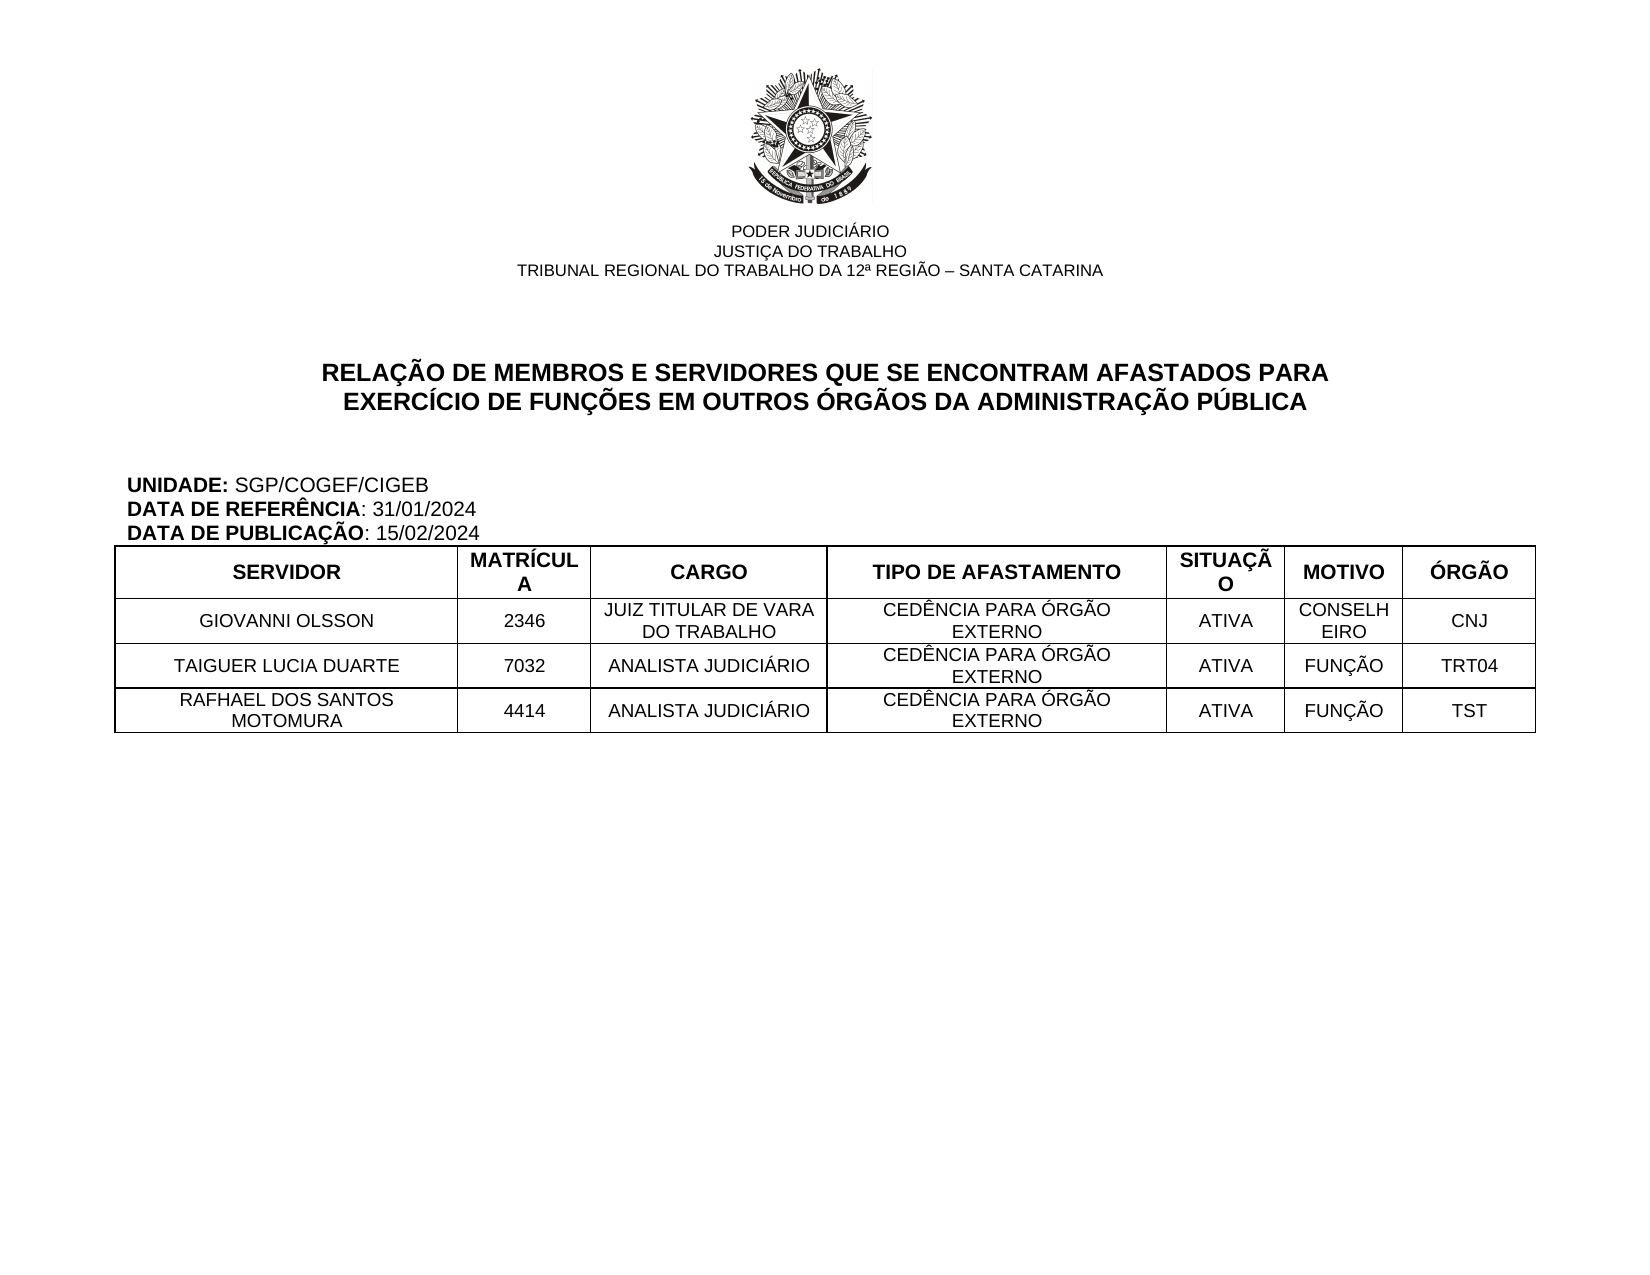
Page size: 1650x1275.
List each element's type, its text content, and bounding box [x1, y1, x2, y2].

table_cell FUNÇÃO [1285, 644, 1402, 687]
table_cell ATIVA [1167, 599, 1284, 642]
table_cell TAIGUER LUCIA DUARTE [116, 644, 457, 687]
table_cell ANALISTA JUDICIÁRIO [591, 689, 826, 732]
table_cell GIOVANNI OLSSON [116, 599, 457, 642]
table_cell FUNÇÃO [1285, 689, 1402, 732]
table_header RELAÇÃO DE MEMBROS E SERVIDORES QUE SE ENCONTRAM AFASTADOS PARA EXERCÍCIO DE FUNÇÕES EM OUTROS ÓRGÃOS DA ADMINISTRAÇÃO PÚBLICA UNIDADE: SGP/COGEF/CIGEB DATA DE REFERÊNCIA: 31/01/2024 DATA DE PUBLICAÇÃO: 15/02/2024 [115, 329, 1536, 545]
table_cell TST [1403, 689, 1535, 732]
table_cell CEDÊNCIA PARA ÓRGÃO EXTERNO [828, 689, 1166, 732]
table_cell SERVIDOR [116, 547, 457, 598]
table_cell ANALISTA JUDICIÁRIO [591, 644, 826, 687]
table_cell ÓRGÃO [1403, 547, 1535, 598]
table_cell RAFHAEL DOS SANTOS MOTOMURA [116, 689, 457, 732]
table_cell CEDÊNCIA PARA ÓRGÃO EXTERNO [828, 599, 1166, 642]
table_cell ATIVA [1167, 689, 1284, 732]
table_cell CEDÊNCIA PARA ÓRGÃO EXTERNO [828, 644, 1166, 687]
table_cell JUIZ TITULAR DE VARA DO TRABALHO [591, 599, 826, 642]
table_cell CNJ [1403, 599, 1535, 642]
table_cell MATRÍCULA [458, 547, 590, 598]
table_cell ATIVA [1167, 644, 1284, 687]
table_cell TRT04 [1403, 644, 1535, 687]
table_cell CARGO [591, 547, 826, 598]
table_cell CONSELHEIRO [1285, 599, 1402, 642]
table_cell 4414 [458, 689, 590, 732]
table_cell 7032 [458, 644, 590, 687]
table_cell SITUAÇÃO [1167, 547, 1284, 598]
table_cell 2346 [458, 599, 590, 642]
table_cell MOTIVO [1285, 547, 1402, 598]
picture [748, 68, 873, 204]
table_cell TIPO DE AFASTAMENTO [828, 547, 1166, 598]
